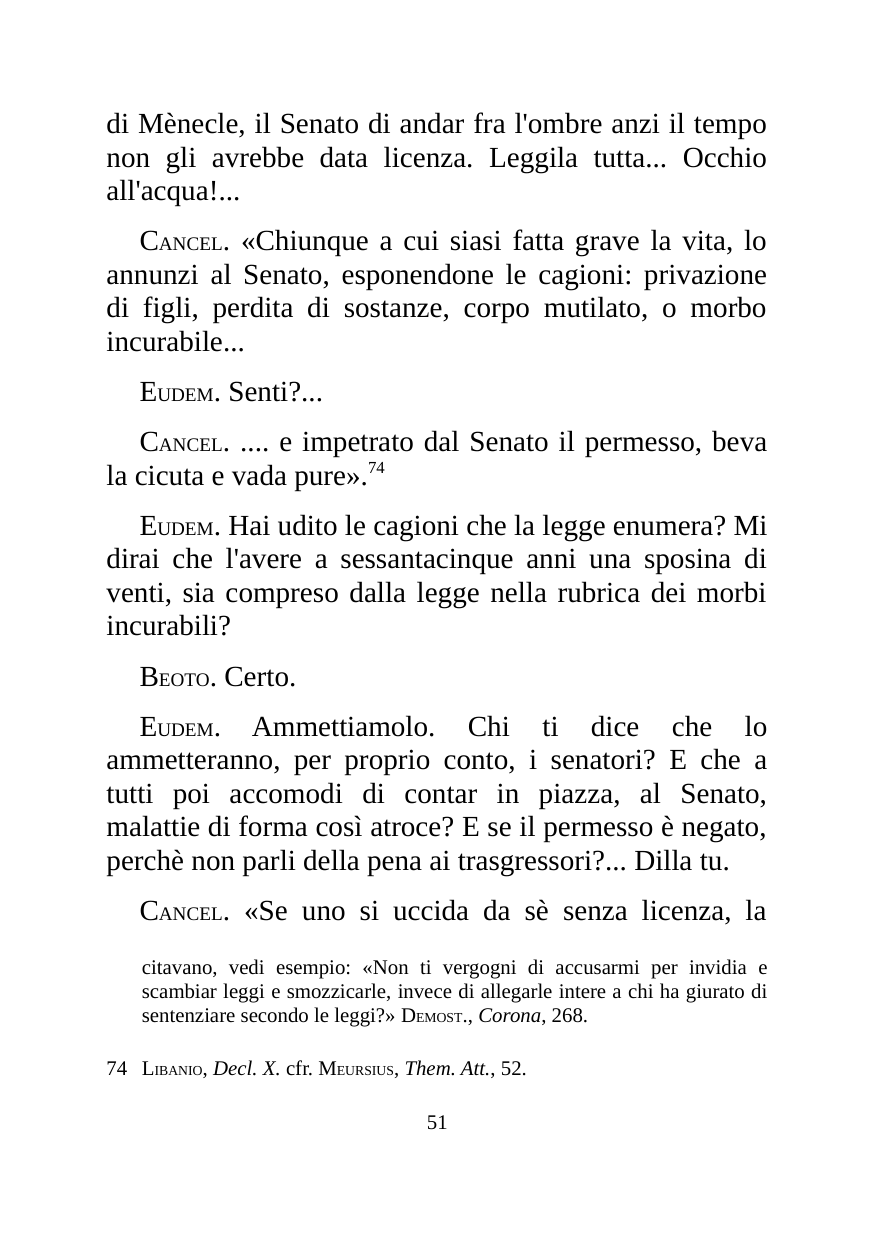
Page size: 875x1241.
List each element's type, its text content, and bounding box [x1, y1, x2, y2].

text Beoto. Certo. [106, 659, 768, 692]
text Eudem. Senti?... [106, 374, 768, 408]
text citavano, vedi esempio: «Non ti vergogni di accusarmi per invidia e scambiar leggi e smozzicarle, invece di allegarle intere a chi ha giurato di sentenziare secondo le leggi?» Demost., Corona, 268. [106, 955, 768, 1027]
text Cancel. «Se uno si uccida da sè senza licenza, la [106, 893, 768, 927]
text di Mènecle, il Senato di andar fra l'ombre anzi il tempo non gli avrebbe data licenza. Leggila tutta... Occhio all'acqua!... [106, 106, 768, 207]
text Cancel. «Chiunque a cui siasi fatta grave la vita, lo annunzi al Senato, esponendone le cagioni: privazione di figli, perdita di sostanze, corpo mutilato, o morbo incurabile... [106, 223, 768, 358]
text Cancel. .... e impetrato dal Senato il permesso, beva la cicuta e vada pure». [106, 424, 768, 491]
text Libanio, Decl. X. cfr. Meursius, Them. Att., 52. [106, 1056, 768, 1080]
text Eudem. Ammettiamolo. Chi ti dice che lo ammetteranno, per proprio conto, i senatori? E che a tutti poi accomodi di contar in piazza, al Senato, malattie di forma così atroce? E se il permesso è negato, perchè non parli della pena ai trasgressori?... Dilla tu. [106, 709, 768, 876]
text Eudem. Hai udito le cagioni che la legge enumera? Mi dirai che l'avere a sessantacinque anni una sposina di venti, sia compreso dalla legge nella rubrica dei morbi incurabili? [106, 508, 768, 642]
